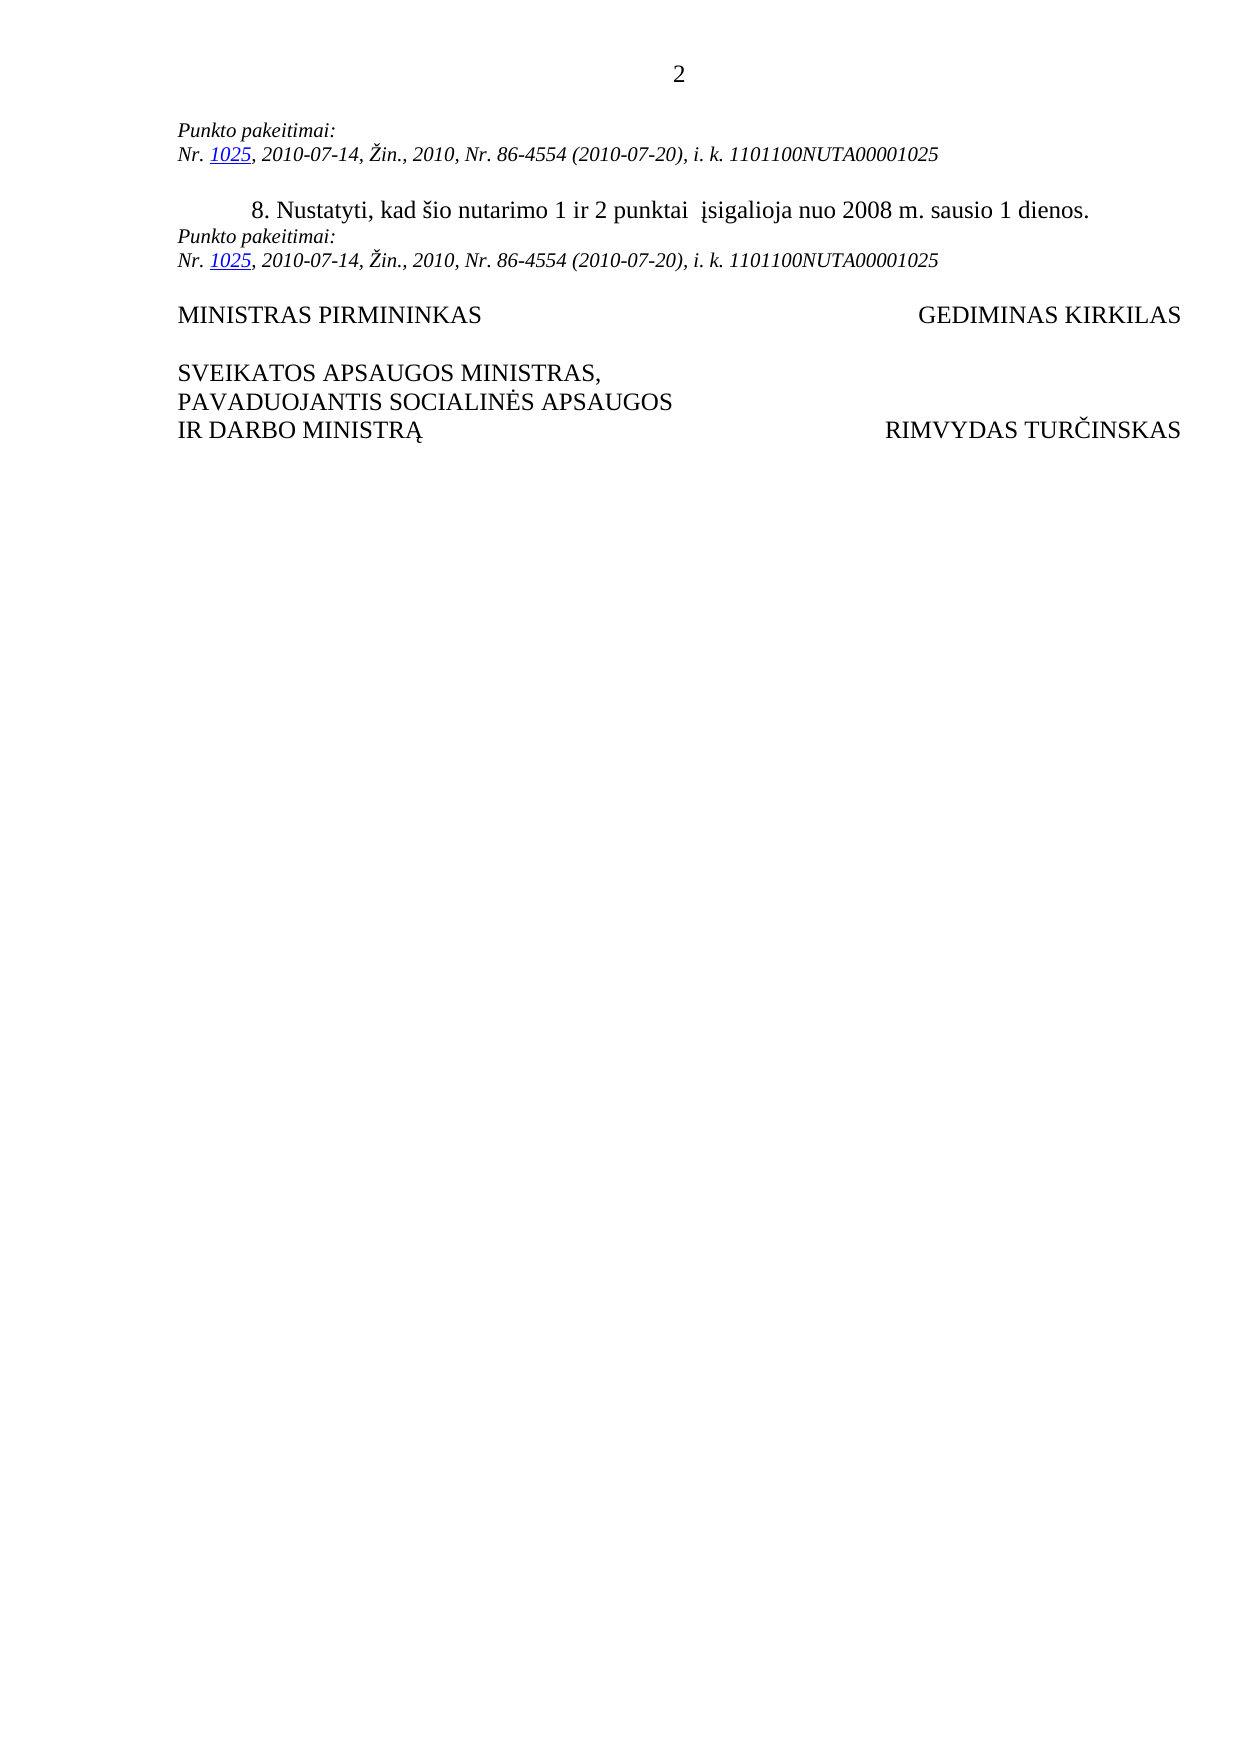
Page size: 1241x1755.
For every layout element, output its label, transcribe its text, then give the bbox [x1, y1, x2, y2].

text Ministras Pirmininkas Gediminas Kirkilas [177, 301, 1181, 329]
text Nr. 1025, 2010-07-14, Žin., 2010, Nr. 86-4554 (2010-07-20), i. k. 1101100NUTA00001025 [177, 142, 1181, 166]
text 8. Nustatyti, kad šio nutarimo 1 ir 2 punktai įsigalioja nuo 2008 m. sausio 1 dienos. [177, 195, 1181, 224]
text Sveikatos apsaugos ministras, [177, 358, 1181, 387]
text Nr. 1025, 2010-07-14, Žin., 2010, Nr. 86-4554 (2010-07-20), i. k. 1101100NUTA00001025 [177, 248, 1181, 272]
text ir darbo ministrą Rimvydas Turčinskas [177, 416, 1181, 444]
text Punkto pakeitimai: [177, 118, 1181, 142]
text pavaduojantis socialinės apsaugos [177, 387, 1181, 416]
text Punkto pakeitimai: [177, 224, 1181, 248]
